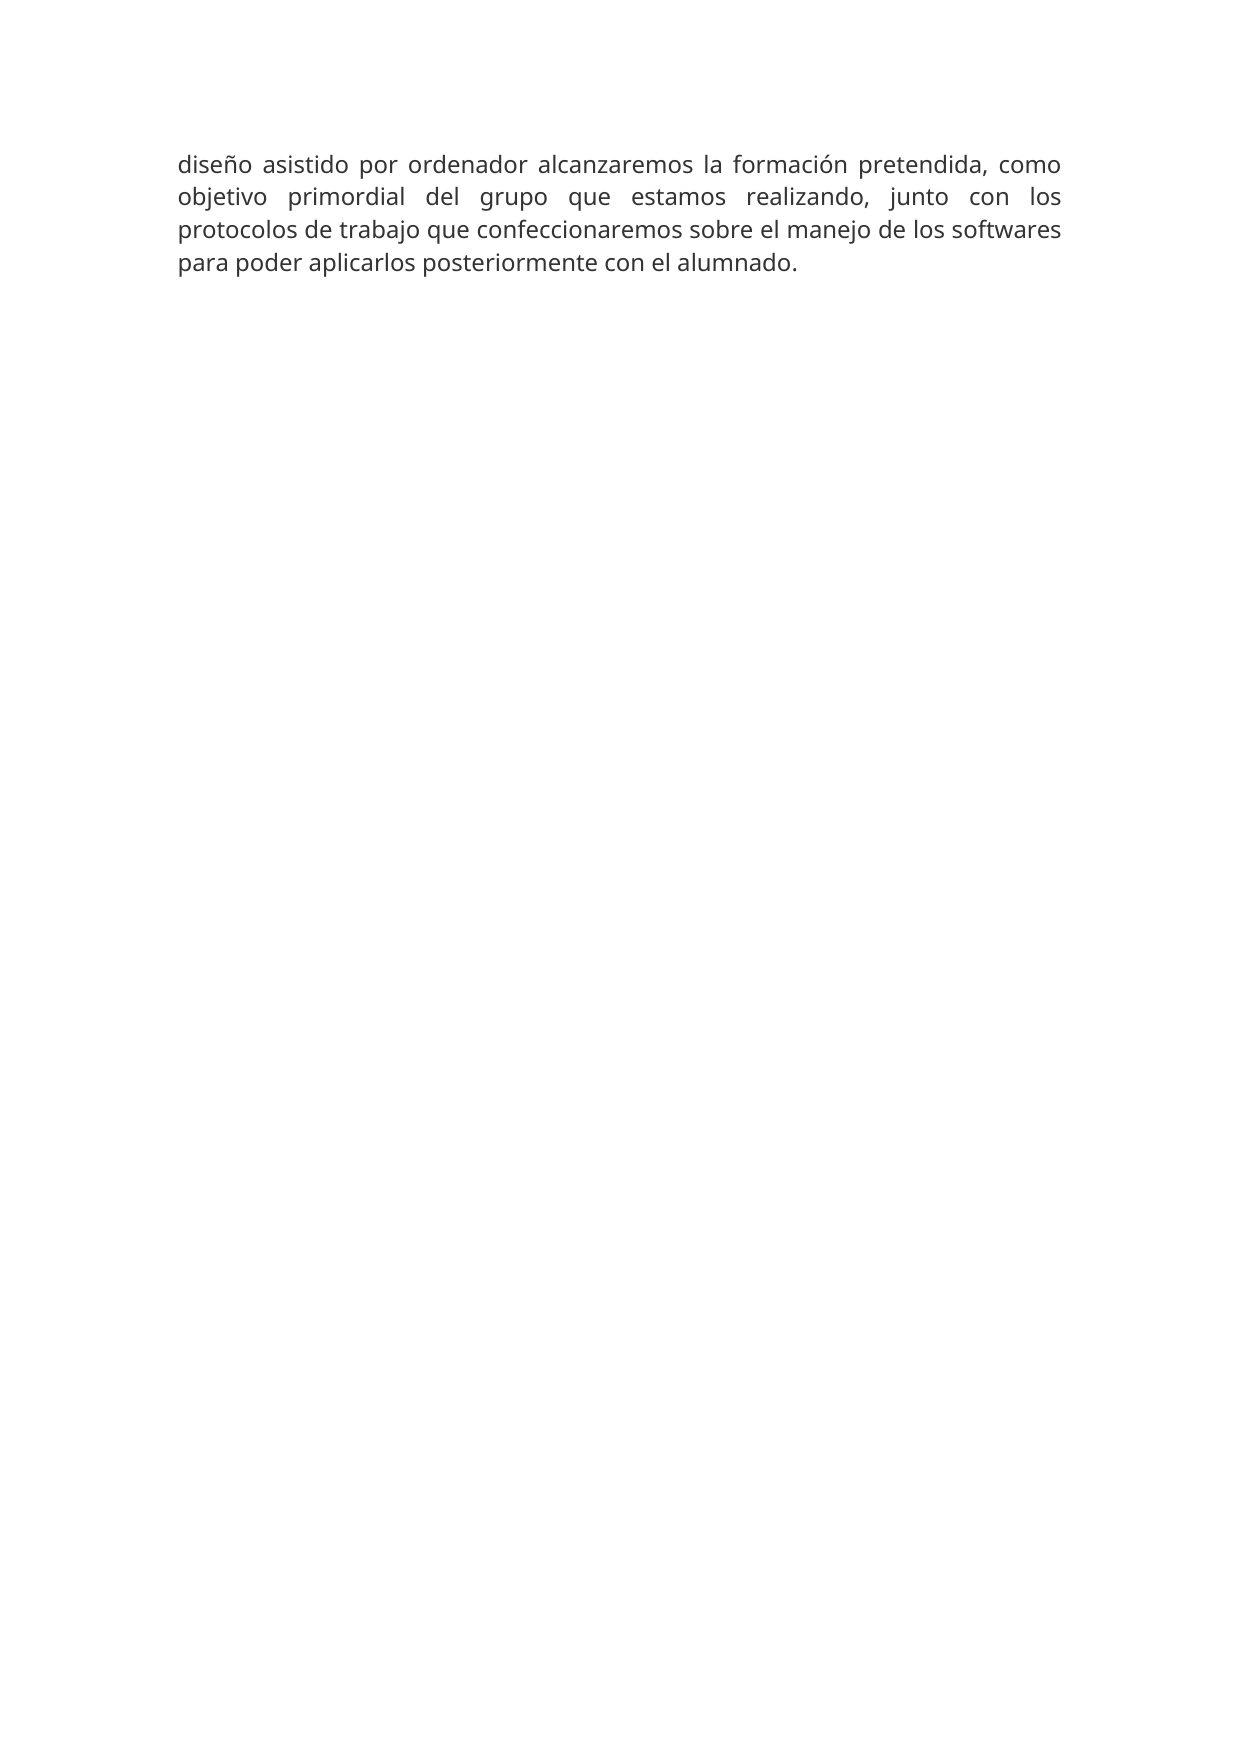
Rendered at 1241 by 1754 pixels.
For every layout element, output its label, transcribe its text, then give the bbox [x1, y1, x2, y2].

text diseño asistido por ordenador alcanzaremos la formación pretendida, como objetivo primordial del grupo que estamos realizando, junto con los protocolos de trabajo que confeccionaremos sobre el manejo de los softwares para poder aplicarlos posteriormente con el alumnado. [177, 148, 1063, 278]
